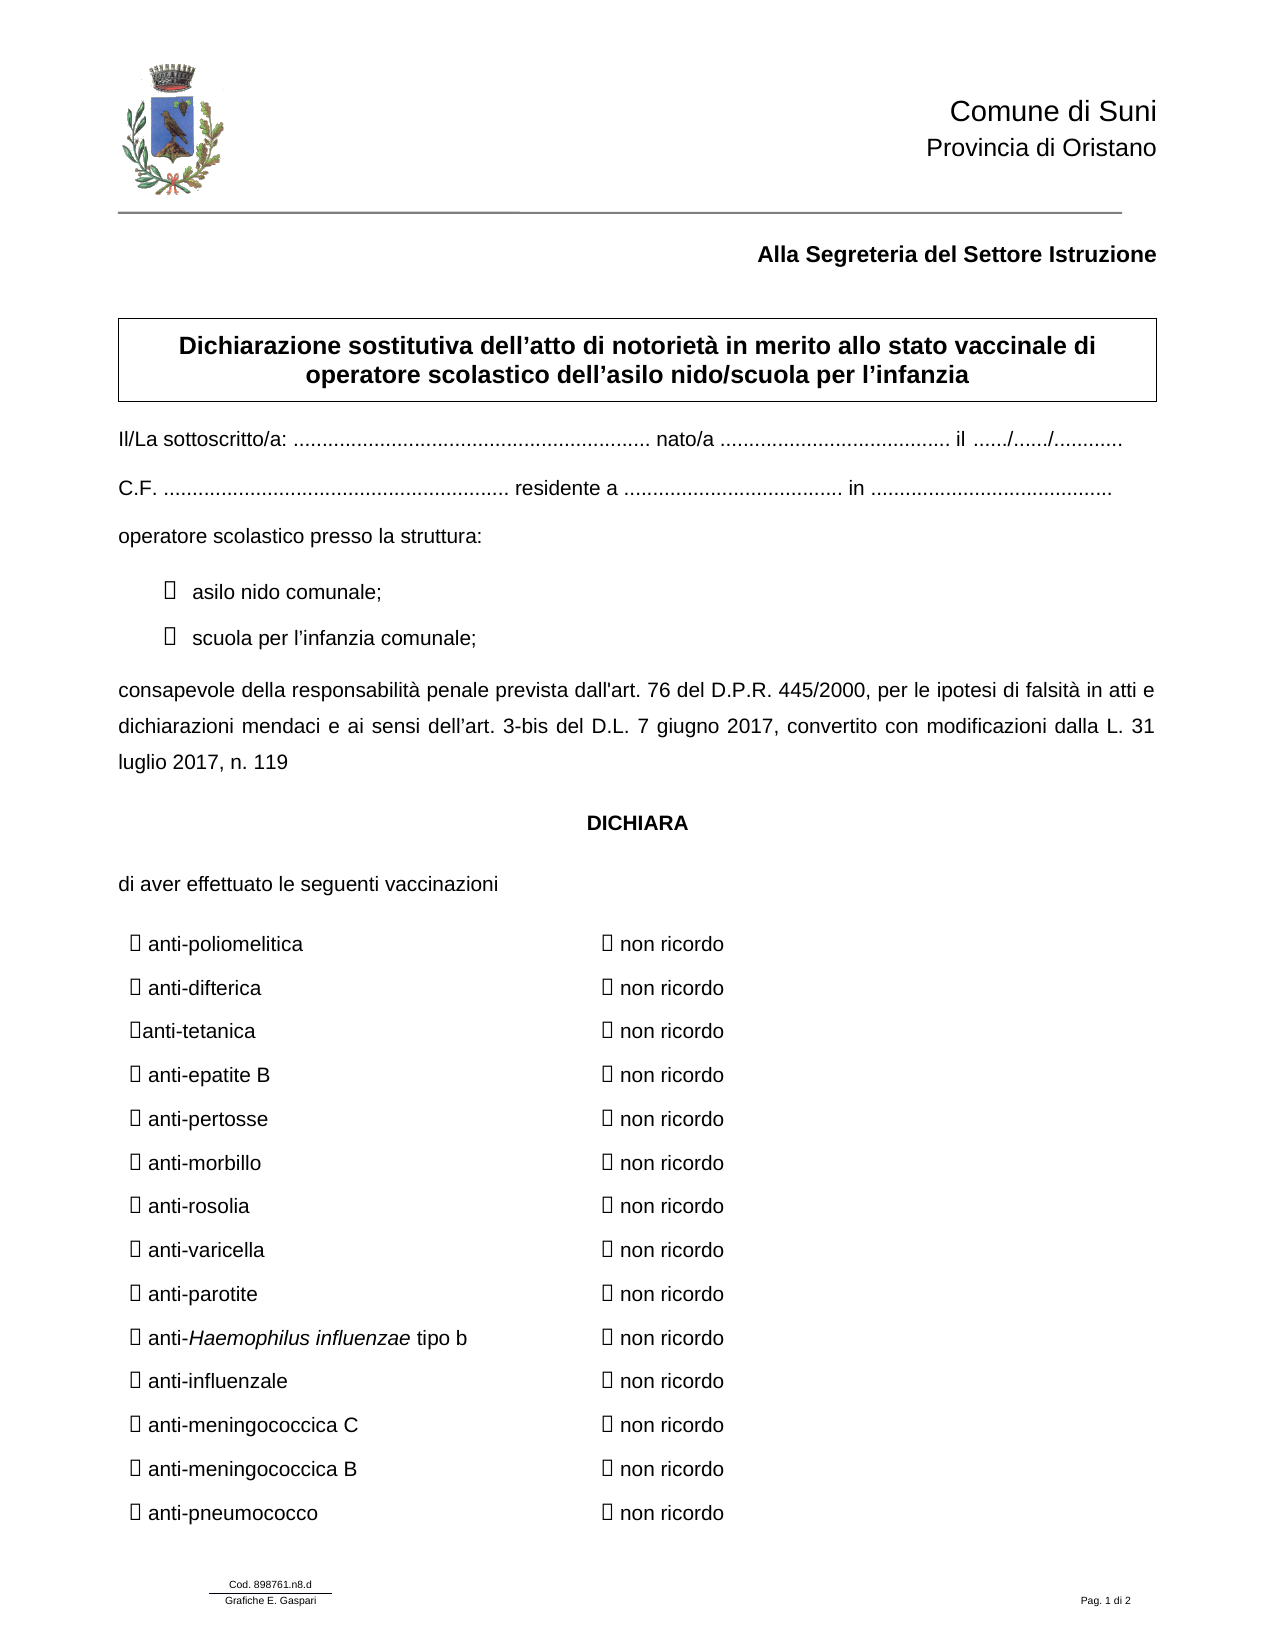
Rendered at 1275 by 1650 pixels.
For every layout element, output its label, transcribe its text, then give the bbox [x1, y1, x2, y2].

table_cell  non ricordo [589, 1271, 1156, 1314]
text Alla Segreteria del Settore Istruzione [118, 241, 1157, 267]
text Il/La sottoscritto/a: .............................................................. nato/a ........................................ il ....../....../............ [118, 427, 1157, 451]
table_cell  non ricordo [589, 1489, 1156, 1533]
text operatore scolastico presso la struttura: [118, 524, 1157, 548]
table_header  anti-poliomelitica [117, 921, 589, 964]
text  scuola per l’infanzia comunale; [162, 619, 1157, 653]
table_cell  anti-meningococcica B [117, 1446, 589, 1489]
text DICHIARA [118, 811, 1157, 835]
table_cell  anti-pneumococco [117, 1489, 589, 1533]
text Provincia di Oristano [224, 133, 1157, 162]
text  asilo nido comunale; [162, 572, 1157, 606]
table_cell  non ricordo [589, 964, 1156, 1008]
table_cell  non ricordo [589, 1052, 1156, 1096]
table_cell  anti-difterica [117, 964, 589, 1008]
table_cell  anti-varicella [117, 1227, 589, 1271]
table_header  non ricordo [589, 921, 1156, 964]
table_cell  anti-influenzale [117, 1358, 589, 1402]
text consapevole della responsabilità penale prevista dall'art. 76 del D.P.R. 445/2000, per le ipotesi di falsità in atti e dichiarazioni mendaci e ai sensi dell’art. 3-bis del D.L. 7 giugno 2017, convertito con modificazioni dalla L. 31 luglio 2017, n. 119 [118, 678, 1157, 774]
table_cell  non ricordo [589, 1402, 1156, 1446]
table_cell  anti-meningococcica C [117, 1402, 589, 1446]
table_cell  non ricordo [589, 1314, 1156, 1358]
table_cell  non ricordo [589, 1139, 1156, 1183]
table_cell  anti-morbillo [117, 1139, 589, 1183]
table_cell  non ricordo [589, 1008, 1156, 1052]
text di aver effettuato le seguenti vaccinazioni [118, 872, 1157, 896]
text C.F. ............................................................ residente a ...................................... in .......................................... [118, 475, 1157, 499]
picture [122, 64, 224, 195]
table_cell  non ricordo [589, 1358, 1156, 1402]
text Comune di Suni [224, 94, 1157, 128]
table_cell  non ricordo [589, 1096, 1156, 1139]
table_header Dichiarazione sostitutiva dell’atto di notorietà in merito allo stato vaccinale di operatore scolastico dell’asilo nido/scuola per l’infanzia [119, 319, 1156, 401]
table_cell  anti-epatite B [117, 1052, 589, 1096]
table_cell anti-tetanica [117, 1008, 589, 1052]
table_cell  anti-parotite [117, 1271, 589, 1314]
table_cell  non ricordo [589, 1227, 1156, 1271]
table_cell  non ricordo [589, 1446, 1156, 1489]
table_cell  anti-Haemophilus influenzae tipo b [117, 1314, 589, 1358]
table_cell  anti-rosolia [117, 1183, 589, 1227]
table_cell  non ricordo [589, 1183, 1156, 1227]
table_cell  anti-pertosse [117, 1096, 589, 1139]
